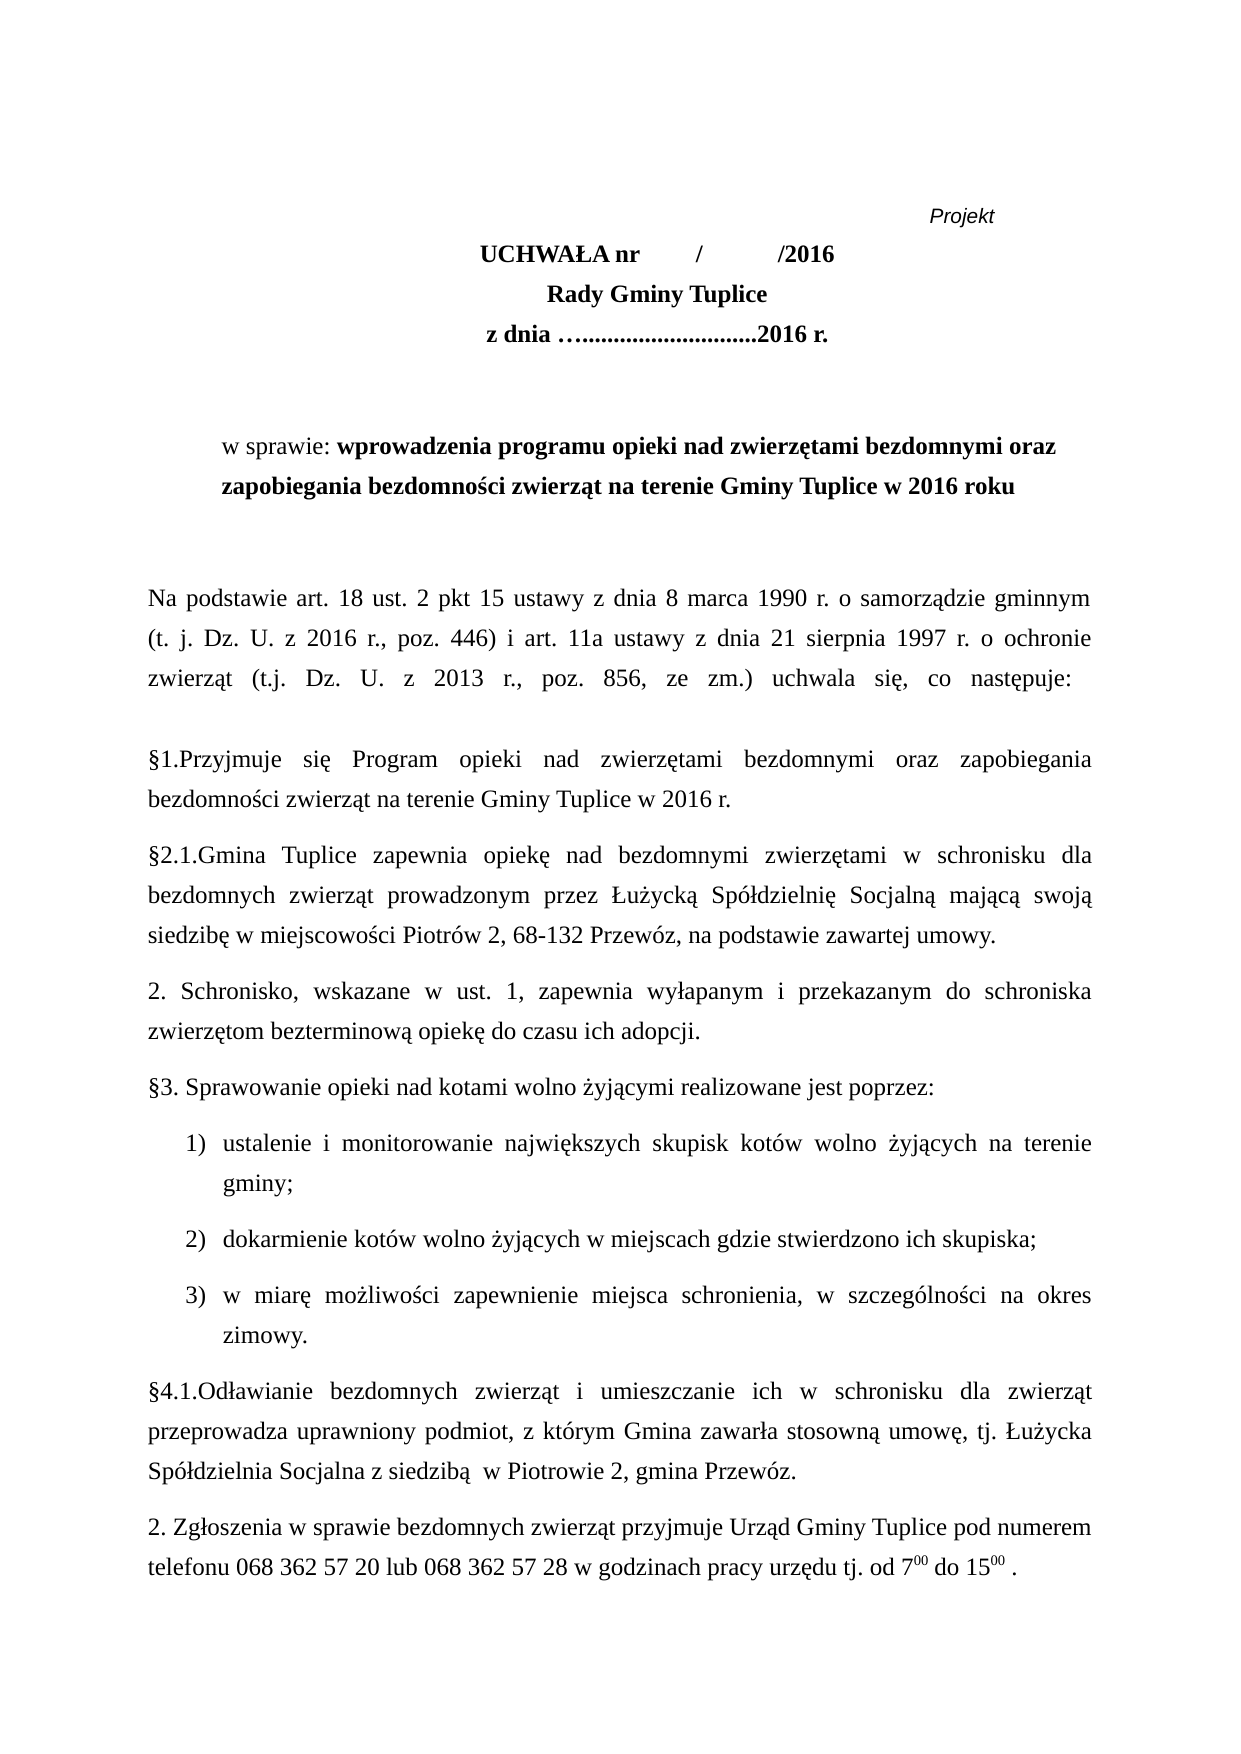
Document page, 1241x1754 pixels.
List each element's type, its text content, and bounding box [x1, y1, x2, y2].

text 2. Schronisko, wskazane w ust. 1, zapewnia wyłapanym i przekazanym do schroniska zwierzętom bezterminową opiekę do czasu ich adopcji. [148, 976, 1093, 1045]
text Na podstawie art. 18 ust. 2 pkt 15 ustawy z dnia 8 marca 1990 r. o samorządzie gminnym (t. j. Dz. U. z 2016 r., poz. 446) i art. 11a ustawy z dnia 21 sierpnia 1997 r. o ochronie zwierząt (t.j. Dz. U. z 2013 r., poz. 856, ze zm.) uchwala się, co następuje: §1.Przyjmuje się Program opieki nad zwierzętami bezdomnymi oraz zapobiegania bezdomności zwierząt na terenie Gminy Tuplice w 2016 r. [148, 583, 1093, 813]
list dokarmienie kotów wolno żyjących w miejscach gdzie stwierdzono ich skupiska; [185, 1224, 1093, 1253]
text §3. Sprawowanie opieki nad kotami wolno żyjącymi realizowane jest poprzez: [148, 1072, 1093, 1101]
list w miarę możliwości zapewnienie miejsca schronienia, w szczególności na okres zimowy. [185, 1280, 1093, 1349]
text §2.1.Gmina Tuplice zapewnia opiekę nad bezdomnymi zwierzętami w schronisku dla bezdomnych zwierząt prowadzonym przez Łużycką Spółdzielnię Socjalną mającą swoją siedzibę w miejscowości Piotrów 2, 68-132 Przewóz, na podstawie zawartej umowy. [148, 840, 1093, 949]
text §4.1.Odławianie bezdomnych zwierząt i umieszczanie ich w schronisku dla zwierząt przeprowadza uprawniony podmiot, z którym Gmina zawarła stosowną umowę, tj. Łużycka Spółdzielnia Socjalna z siedzibą w Piotrowie 2, gmina Przewóz. [148, 1376, 1093, 1485]
list ustalenie i monitorowanie największych skupisk kotów wolno żyjących na terenie gminy; [185, 1128, 1093, 1197]
text Projekt UCHWAŁA nr / /2016 Rady Gminy Tuplice z dnia …............................2016 r. [221, 203, 1093, 348]
text w sprawie: wprowadzenia programu opieki nad zwierzętami bezdomnymi oraz zapobiegania bezdomności zwierząt na terenie Gminy Tuplice w 2016 roku [221, 431, 1093, 500]
text 2. Zgłoszenia w sprawie bezdomnych zwierząt przyjmuje Urząd Gminy Tuplice pod numerem telefonu 068 362 57 20 lub 068 362 57 28 w godzinach pracy urzędu tj. od 700 do 1500 . [148, 1512, 1093, 1581]
